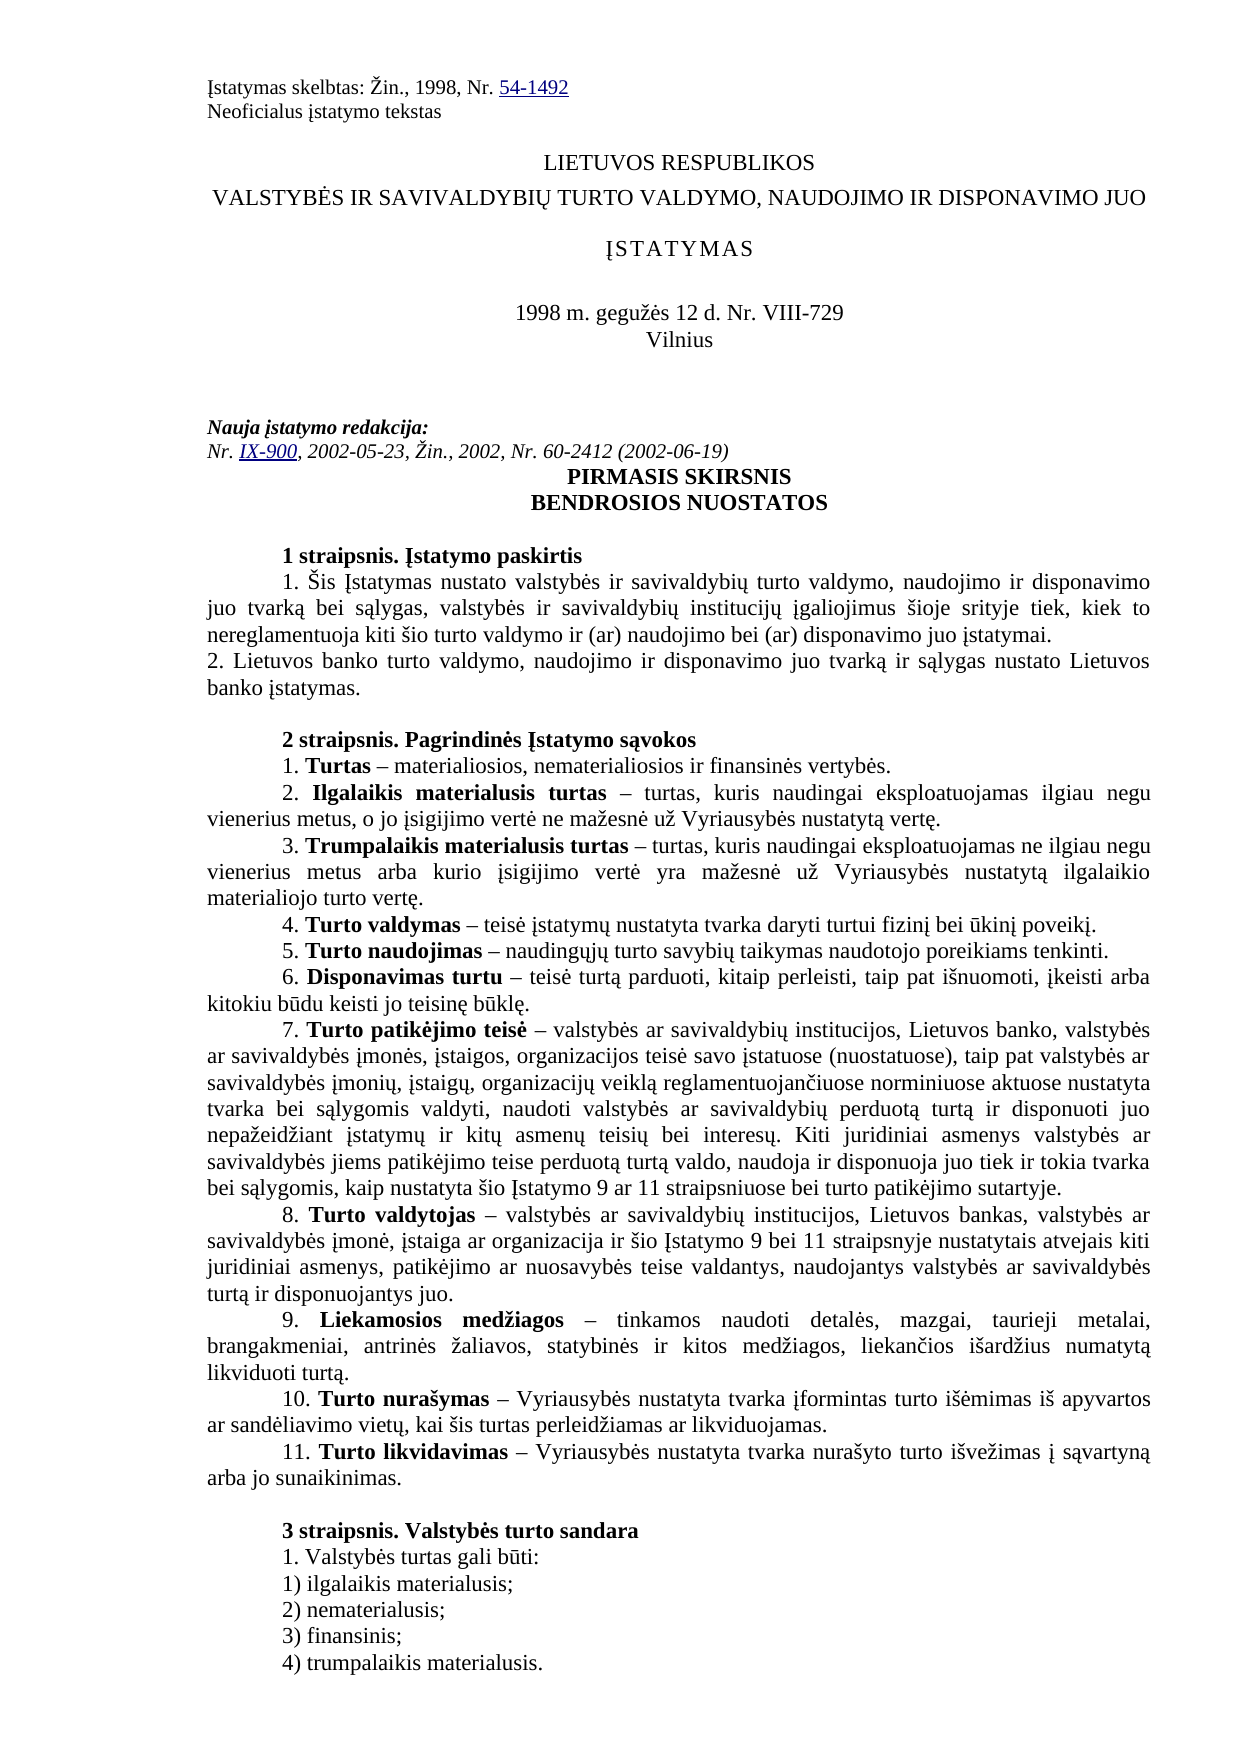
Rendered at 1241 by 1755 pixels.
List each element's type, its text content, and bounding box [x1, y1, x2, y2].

text BENDROSIOS NUOSTATOS [207, 489, 1152, 515]
text PIRMASIS SKIRSNIS [207, 463, 1152, 489]
text 7. Turto patikėjimo teisė – valstybės ar savivaldybių institucijos, Lietuvos banko, valstybės ar savivaldybės įmonės, įstaigos, organizacijos teisė savo įstatuose (nuostatuose), taip pat valstybės ar savivaldybės įmonių, įstaigų, organizacijų veiklą reglamentuojančiuose norminiuose aktuose nustatyta tvarka bei sąlygomis valdyti, naudoti valstybės ar savivaldybių perduotą turtą ir disponuoti juo nepažeidžiant įstatymų ir kitų asmenų teisių bei interesų. Kiti juridiniai asmenys valstybės ar savivaldybės jiems patikėjimo teise perduotą turtą valdo, naudoja ir disponuoja juo tiek ir tokia tvarka bei sąlygomis, kaip nustatyta šio Įstatymo 9 ar 11 straipsniuose bei turto patikėjimo sutartyje. [207, 1016, 1152, 1201]
text 3) finansinis; [207, 1622, 1152, 1649]
text 5. Turto naudojimas – naudingųjų turto savybių taikymas naudotojo poreikiams tenkinti. [207, 937, 1152, 963]
text 1. Šis Įstatymas nustato valstybės ir savivaldybių turto valdymo, naudojimo ir disponavimo juo tvarką bei sąlygas, valstybės ir savivaldybių institucijų įgaliojimus šioje srityje tiek, kiek to nereglamentuoja kiti šio turto valdymo ir (ar) naudojimo bei (ar) disponavimo juo įstatymai. [207, 568, 1152, 647]
text ĮSTATYMAS [207, 236, 1152, 262]
text 1) ilgalaikis materialusis; [207, 1569, 1152, 1596]
text 10. Turto nurašymas – Vyriausybės nustatyta tvarka įformintas turto išėmimas iš apyvartos ar sandėliavimo vietų, kai šis turtas perleidžiamas ar likviduojamas. [207, 1385, 1152, 1438]
text 3. Trumpalaikis materialusis turtas – turtas, kuris naudingai eksploatuojamas ne ilgiau negu vienerius metus arba kurio įsigijimo vertė yra mažesnė už Vyriausybės nustatytą ilgalaikio materialiojo turto vertę. [207, 832, 1152, 911]
text 1. Valstybės turtas gali būti: [207, 1543, 1152, 1569]
text 9. Liekamosios medžiagos – tinkamos naudoti detalės, mazgai, taurieji metalai, brangakmeniai, antrinės žaliavos, statybinės ir kitos medžiagos, liekančios išardžius numatytą likviduoti turtą. [207, 1306, 1152, 1385]
text 1 straipsnis. Įstatymo paskirtis [207, 542, 1152, 568]
text Įstatymas skelbtas: Žin., 1998, Nr. 54-1492 [207, 75, 1152, 99]
text 2 straipsnis. Pagrindinės Įstatymo sąvokos [207, 726, 1152, 753]
text 3 straipsnis. Valstybės turto sandara [207, 1517, 1152, 1543]
text 1998 m. gegužės 12 d. Nr. VIII-729 Vilnius [207, 299, 1152, 352]
text Nauja įstatymo redakcija: [207, 414, 1152, 439]
text VALSTYBĖS IR SAVIVALDYBIŲ TURTO VALDYMO, NAUDOJIMO IR DISPONAVIMO JUO [207, 184, 1152, 211]
text Nr. IX-900, 2002-05-23, Žin., 2002, Nr. 60-2412 (2002-06-19) [207, 439, 1152, 463]
text 6. Disponavimas turtu – teisė turtą parduoti, kitaip perleisti, taip pat išnuomoti, įkeisti arba kitokiu būdu keisti jo teisinę būklę. [207, 963, 1152, 1016]
text 2) nematerialusis; [207, 1596, 1152, 1622]
text 4) trumpalaikis materialusis. [207, 1649, 1152, 1675]
text 4. Turto valdymas – teisė įstatymų nustatyta tvarka daryti turtui fizinį bei ūkinį poveikį. [207, 911, 1152, 937]
text LIETUVOS RESPUBLIKOS [207, 149, 1152, 176]
text 8. Turto valdytojas – valstybės ar savivaldybių institucijos, Lietuvos bankas, valstybės ar savivaldybės įmonė, įstaiga ar organizacija ir šio Įstatymo 9 bei 11 straipsnyje nustatytais atvejais kiti juridiniai asmenys, patikėjimo ar nuosavybės teise valdantys, naudojantys valstybės ar savivaldybės turtą ir disponuojantys juo. [207, 1201, 1152, 1306]
text 2. Lietuvos banko turto valdymo, naudojimo ir disponavimo juo tvarką ir sąlygas nustato Lietuvos banko įstatymas. [207, 647, 1152, 700]
text 1. Turtas – materialiosios, nematerialiosios ir finansinės vertybės. [207, 753, 1152, 779]
text 2. Ilgalaikis materialusis turtas – turtas, kuris naudingai eksploatuojamas ilgiau negu vienerius metus, o jo įsigijimo vertė ne mažesnė už Vyriausybės nustatytą vertę. [207, 779, 1152, 832]
text Neoficialus įstatymo tekstas [207, 99, 1152, 123]
text 11. Turto likvidavimas – Vyriausybės nustatyta tvarka nurašyto turto išvežimas į sąvartyną arba jo sunaikinimas. [207, 1438, 1152, 1491]
